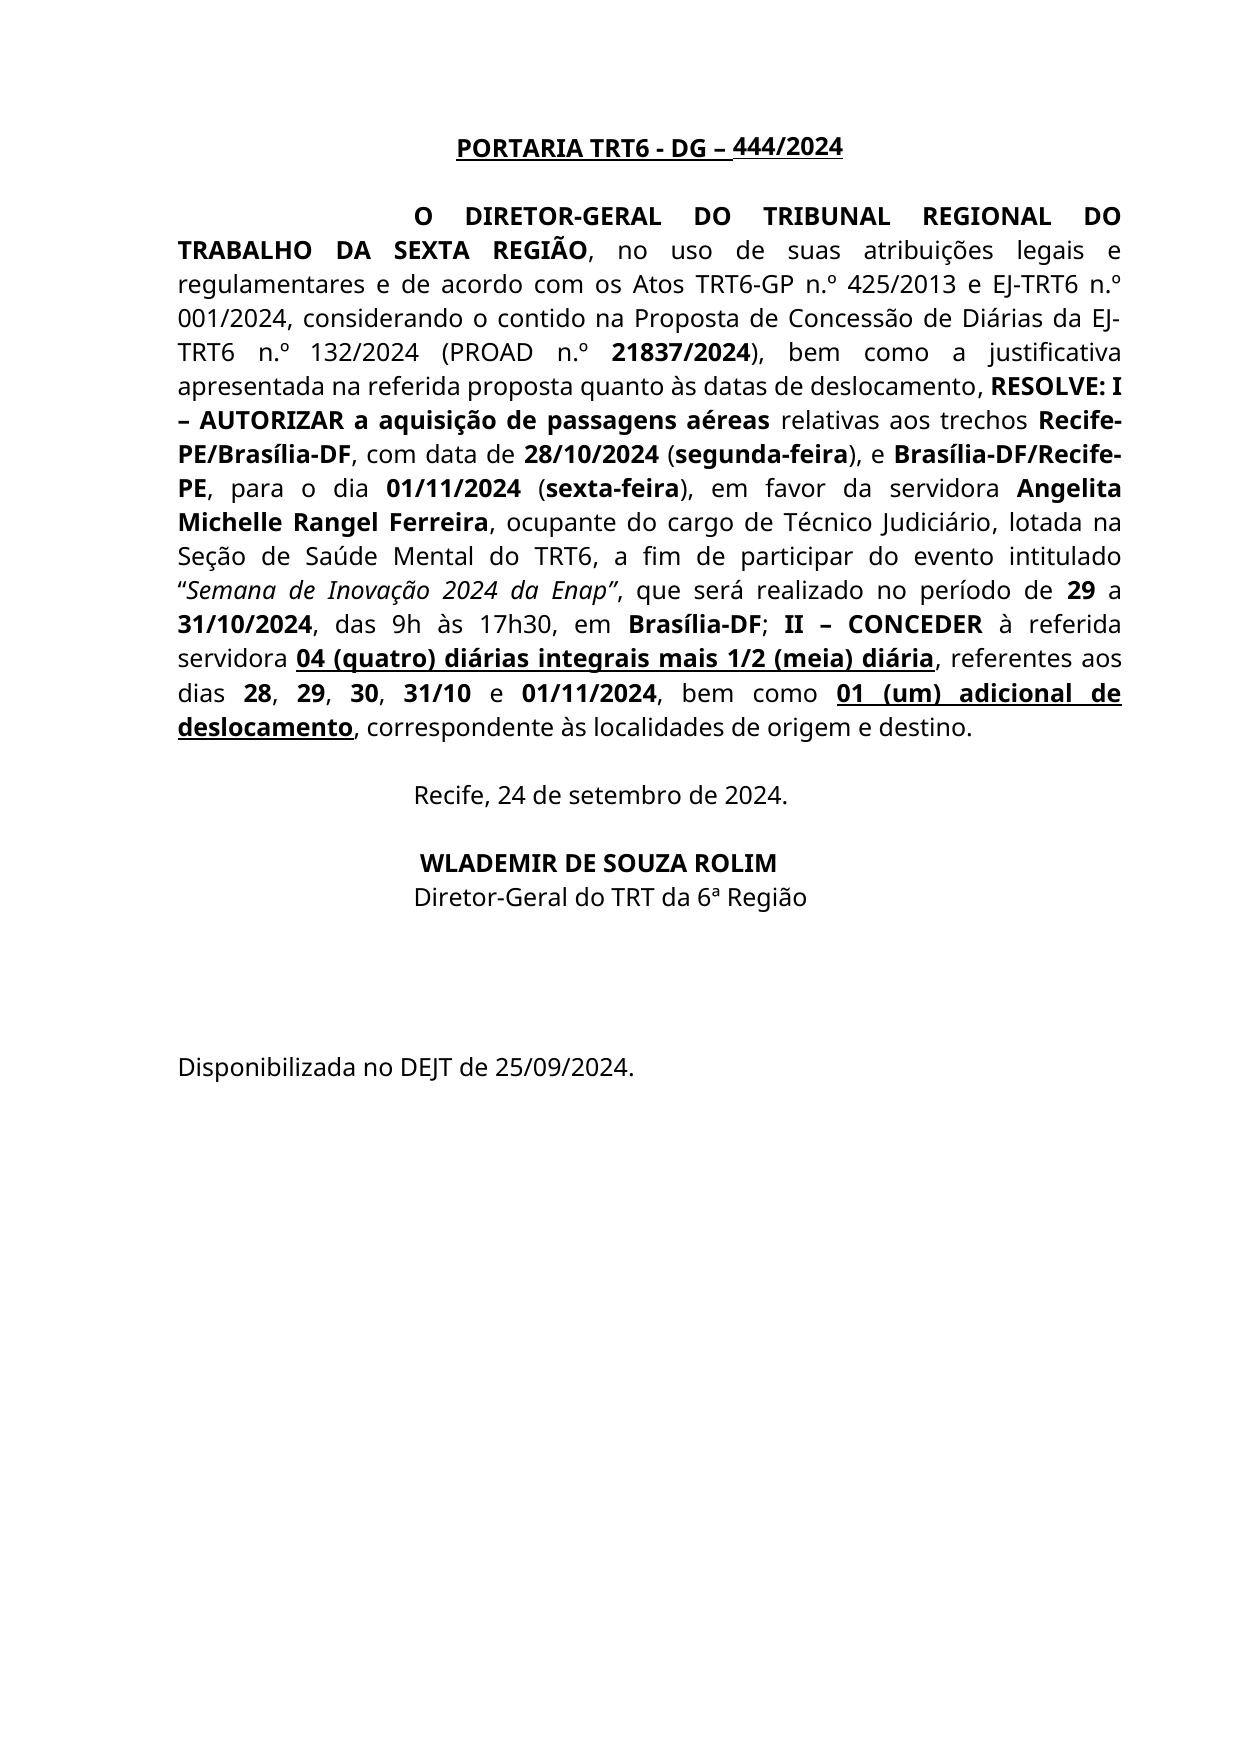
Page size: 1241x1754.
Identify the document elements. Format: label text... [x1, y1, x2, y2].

subtitle PORTARIA TRT6 - DG – 444/2024 [177, 129, 1122, 164]
subtitle WLADEMIR DE SOUZA ROLIM [177, 846, 1122, 879]
subtitle Diretor-Geral do TRT da 6ª Região [177, 879, 1122, 914]
subtitle Recife, 24 de setembro de 2024. [177, 777, 1122, 811]
subtitle O DIRETOR-GERAL DO TRIBUNAL REGIONAL DO TRABALHO DA SEXTA REGIÃO, no uso de suas atribuições legais e regulamentares e de acordo com os Atos TRT6-GP n.º 425/2013 e EJ-TRT6 n.º 001/2024, considerando o contido na Proposta de Concessão de Diárias da EJ-TRT6 n.º 132/2024 (PROAD n.º 21837/2024), bem como a justificativa apresentada na referida proposta quanto às datas de deslocamento, RESOLVE: I – AUTORIZAR a aquisição de passagens aéreas relativas aos trechos Recife-PE/Brasília-DF, com data de 28/10/2024 (segunda-feira), e Brasília-DF/Recife-PE, para o dia 01/11/2024 (sexta-feira), em favor da servidora Angelita Michelle Rangel Ferreira, ocupante do cargo de Técnico Judiciário, lotada na Seção de Saúde Mental do TRT6, a fim de participar do evento intitulado “Semana de Inovação 2024 da Enap”, que será realizado no período de 29 a 31/10/2024, das 9h às 17h30, em Brasília-DF; II – CONCEDER à referida servidora 04 (quatro) diárias integrais mais 1/2 (meia) diária, referentes aos dias 28, 29, 30, 31/10 e 01/11/2024, bem como 01 (um) adicional de deslocamento, correspondente às localidades de origem e destino. [177, 198, 1122, 743]
subtitle Disponibilizada no DEJT de 25/09/2024. [177, 1050, 1122, 1084]
